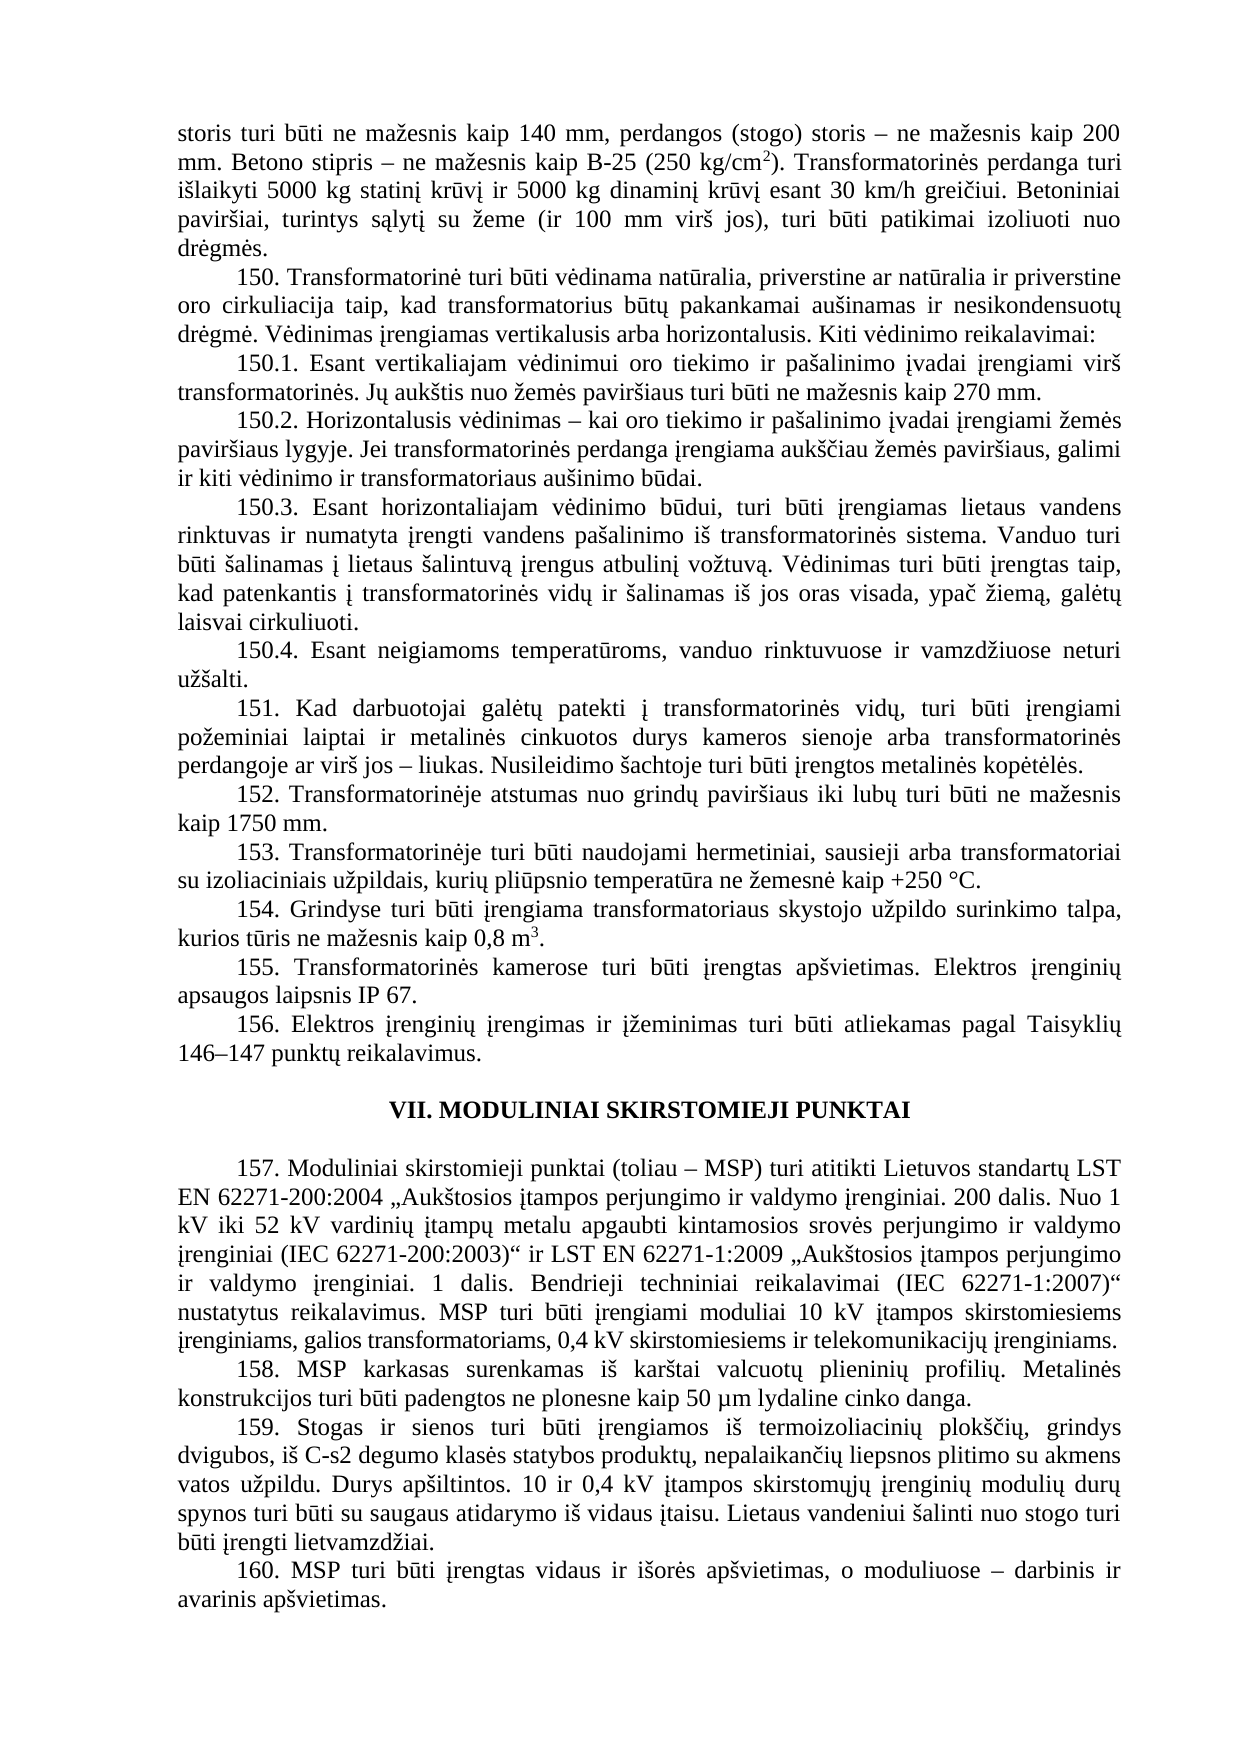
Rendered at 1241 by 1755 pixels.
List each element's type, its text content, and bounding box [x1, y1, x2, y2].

text 156. Elektros įrenginių įrengimas ir įžeminimas turi būti atliekamas pagal Taisyklių 146–147 punktų reikalavimus. [177, 1009, 1122, 1067]
text 157. Moduliniai skirstomieji punktai (toliau – MSP) turi atitikti Lietuvos standartų LST EN 62271-200:2004 „Aukštosios įtampos perjungimo ir valdymo įrenginiai. 200 dalis. Nuo 1 kV iki 52 kV vardinių įtampų metalu apgaubti kintamosios srovės perjungimo ir valdymo įrenginiai (IEC 62271-200:2003)“ ir LST EN 62271-1:2009 „Aukštosios įtampos perjungimo ir valdymo įrenginiai. 1 dalis. Bendrieji techniniai reikalavimai (IEC 62271-1:2007)“ nustatytus reikalavimus. MSP turi būti įrengiami moduliai 10 kV įtampos skirstomiesiems įrenginiams, galios transformatoriams, 0,4 kV skirstomiesiems ir telekomunikacijų įrenginiams. [177, 1153, 1122, 1354]
text 153. Transformatorinėje turi būti naudojami hermetiniai, sausieji arba transformatoriai su izoliaciniais užpildais, kurių pliūpsnio temperatūra ne žemesnė kaip +250 °C. [177, 837, 1122, 894]
text 160. MSP turi būti įrengtas vidaus ir išorės apšvietimas, o moduliuose – darbinis ir avarinis apšvietimas. [177, 1556, 1122, 1613]
text 158. MSP karkasas surenkamas iš karštai valcuotų plieninių profilių. Metalinės konstrukcijos turi būti padengtos ne plonesne kaip 50 µmium lydaline cinko danga. [177, 1354, 1122, 1412]
text 152. Transformatorinėje atstumas nuo grindų paviršiaus iki lubų turi būti ne mažesnis kaip 1750 mm. [177, 779, 1122, 837]
text 154. Grindyse turi būti įrengiama transformatoriaus skystojo užpildo surinkimo talpa, kurios tūris ne mažesnis kaip 0,8 m3. [177, 894, 1122, 952]
text 150. Transformatorinė turi būti vėdinama natūralia, priverstine ar natūralia ir priverstine oro cirkuliacija taip, kad transformatorius būtų pakankamai aušinamas ir nesikondensuotų drėgmė. Vėdinimas įrengiamas vertikalusis arba horizontalusis. Kiti vėdinimo reikalavimai: [177, 262, 1122, 348]
text 150.4. Esant neigiamoms temperatūroms, vanduo rinktuvuose ir vamzdžiuose neturi užšalti. [177, 636, 1122, 693]
text 155. Transformatorinės kamerose turi būti įrengtas apšvietimas. Elektros įrenginių apsaugos laipsnis IP 67. [177, 952, 1122, 1009]
text 150.1. Esant vertikaliajam vėdinimui oro tiekimo ir pašalinimo įvadai įrengiami virš transformatorinės. Jų aukštis nuo žemės paviršiaus turi būti ne mažesnis kaip 270 mm. [177, 348, 1122, 406]
text 159. Stogas ir sienos turi būti įrengiamos iš termoizoliacinių plokščių, grindys dvigubos, iš C-s2 degumo klasės statybos produktų, nepalaikančių liepsnos plitimo su akmens vatos užpildu. Durys apšiltintos. 10 ir 0,4 kV įtampos skirstomųjų įrenginių modulių durų spynos turi būti su saugaus atidarymo iš vidaus įtaisu. Lietaus vandeniui šalinti nuo stogo turi būti įrengti lietvamzdžiai. [177, 1412, 1122, 1556]
text storis turi būti ne mažesnis kaip 140 mm, perdangos (stogo) storis – ne mažesnis kaip 200 mm. Betono stipris – ne mažesnis kaip B-25 (250 kg/cm2). Transformatorinės perdanga turi išlaikyti 5000 kg statinį krūvį ir 5000 kg dinaminį krūvį esant 30 km/h greičiui. Betoniniai paviršiai, turintys sąlytį su žeme (ir 100 mm virš jos), turi būti patikimai izoliuoti nuo drėgmės. [177, 118, 1122, 262]
text 150.2. Horizontalusis vėdinimas – kai oro tiekimo ir pašalinimo įvadai įrengiami žemės paviršiaus lygyje. Jei transformatorinės perdanga įrengiama aukščiau žemės paviršiaus, galimi ir kiti vėdinimo ir transformatoriaus aušinimo būdai. [177, 406, 1122, 492]
text 151. Kad darbuotojai galėtų patekti į transformatorinės vidų, turi būti įrengiami požeminiai laiptai ir metalinės cinkuotos durys kameros sienoje arba transformatorinės perdangoje ar virš jos – liukas. Nusileidimo šachtoje turi būti įrengtos metalinės kopėtėlės. [177, 693, 1122, 779]
text 150.3. Esant horizontaliajam vėdinimo būdui, turi būti įrengiamas lietaus vandens rinktuvas ir numatyta įrengti vandens pašalinimo iš transformatorinės sistema. Vanduo turi būti šalinamas į lietaus šalintuvą įrengus atbulinį vožtuvą. Vėdinimas turi būti įrengtas taip, kad patenkantis į transformatorinės vidų ir šalinamas iš jos oras visada, ypač žiemą, galėtų laisvai cirkuliuoti. [177, 492, 1122, 636]
text VII. MODULINIAI SKIRSTOMIEJI PUNKTAI [177, 1096, 1122, 1124]
